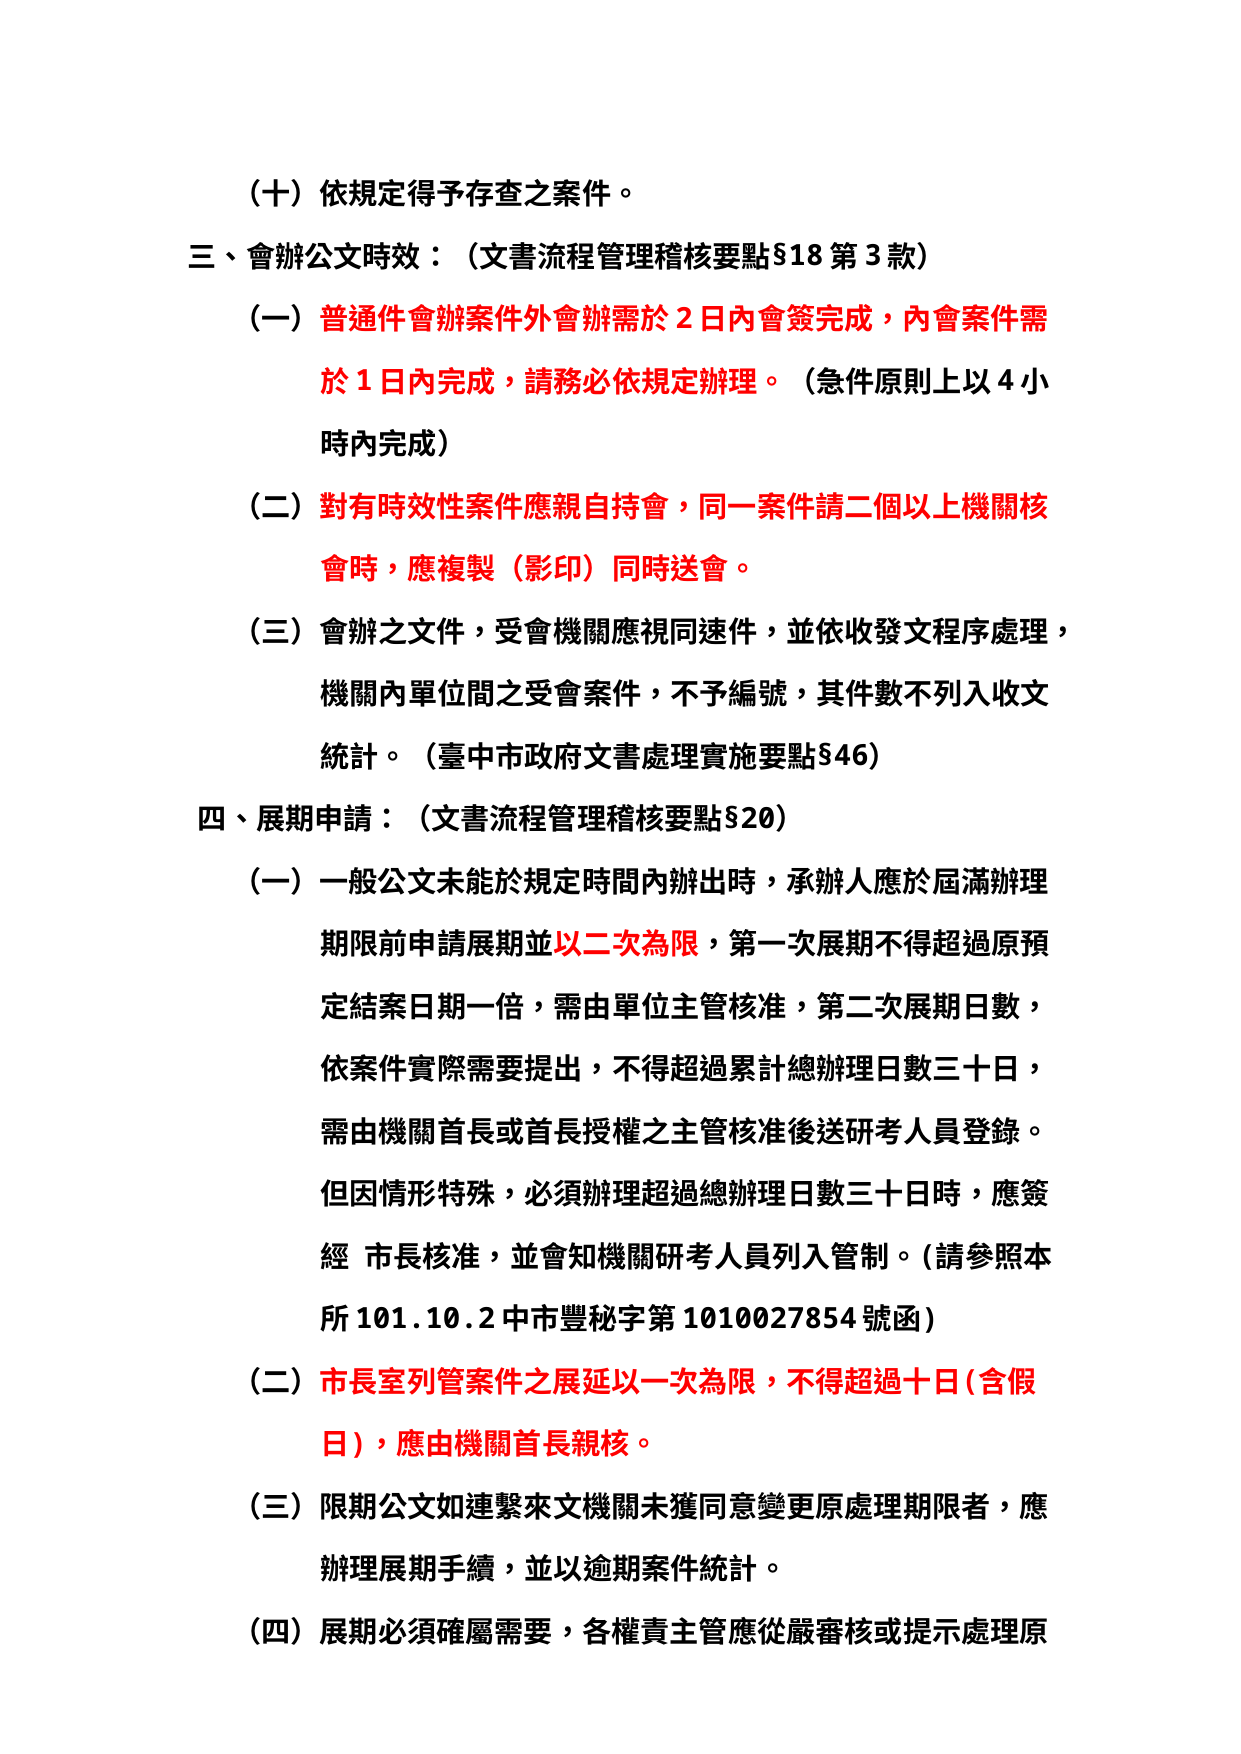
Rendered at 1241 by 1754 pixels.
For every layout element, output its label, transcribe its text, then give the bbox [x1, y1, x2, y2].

text （一）普通件會辦案件外會辦需於2日內會簽完成，內會案件需於1日內完成，請務必依規定辦理。（急件原則上以4小時內完成） [232, 275, 1053, 463]
text （三）會辦之文件，受會機關應視同速件，並依收發文程序處理，機關內單位間之受會案件，不予編號，其件數不列入收文統計。（臺中市政府文書處理實施要點§46） [232, 588, 1053, 775]
text （三）限期公文如連繫來文機關未獲同意變更原處理期限者，應辦理展期手續，並以逾期案件統計。 [232, 1463, 1053, 1588]
text （一）一般公文未能於規定時間內辦出時，承辦人應於屆滿辦理期限前申請展期並以二次為限，第一次展期不得超過原預定結案日期一倍，需由單位主管核准，第二次展期日數，依案件實際需要提出，不得超過累計總辦理日數三十日，需由機關首長或首長授權之主管核准後送研考人員登錄。但因情形特殊，必須辦理超過總辦理日數三十日時，應簽經 市長核准，並會知機關研考人員列入管制。(請參照本所101.10.2中市豐秘字第1010027854號函) [232, 838, 1053, 1338]
text （十）依規定得予存查之案件。 [187, 150, 1053, 213]
text 三、會辦公文時效：（文書流程管理稽核要點§18第3款） [187, 213, 1053, 275]
text 四、展期申請：（文書流程管理稽核要點§20） [187, 775, 1053, 838]
text （二）對有時效性案件應親自持會，同一案件請二個以上機關核會時，應複製（影印）同時送會。 [232, 463, 1053, 588]
text （四）展期必須確屬需要，各權責主管應從嚴審核或提示處理原 [232, 1588, 1053, 1650]
text （二）市長室列管案件之展延以一次為限，不得超過十日(含假日)，應由機關首長親核。 [232, 1338, 1053, 1463]
